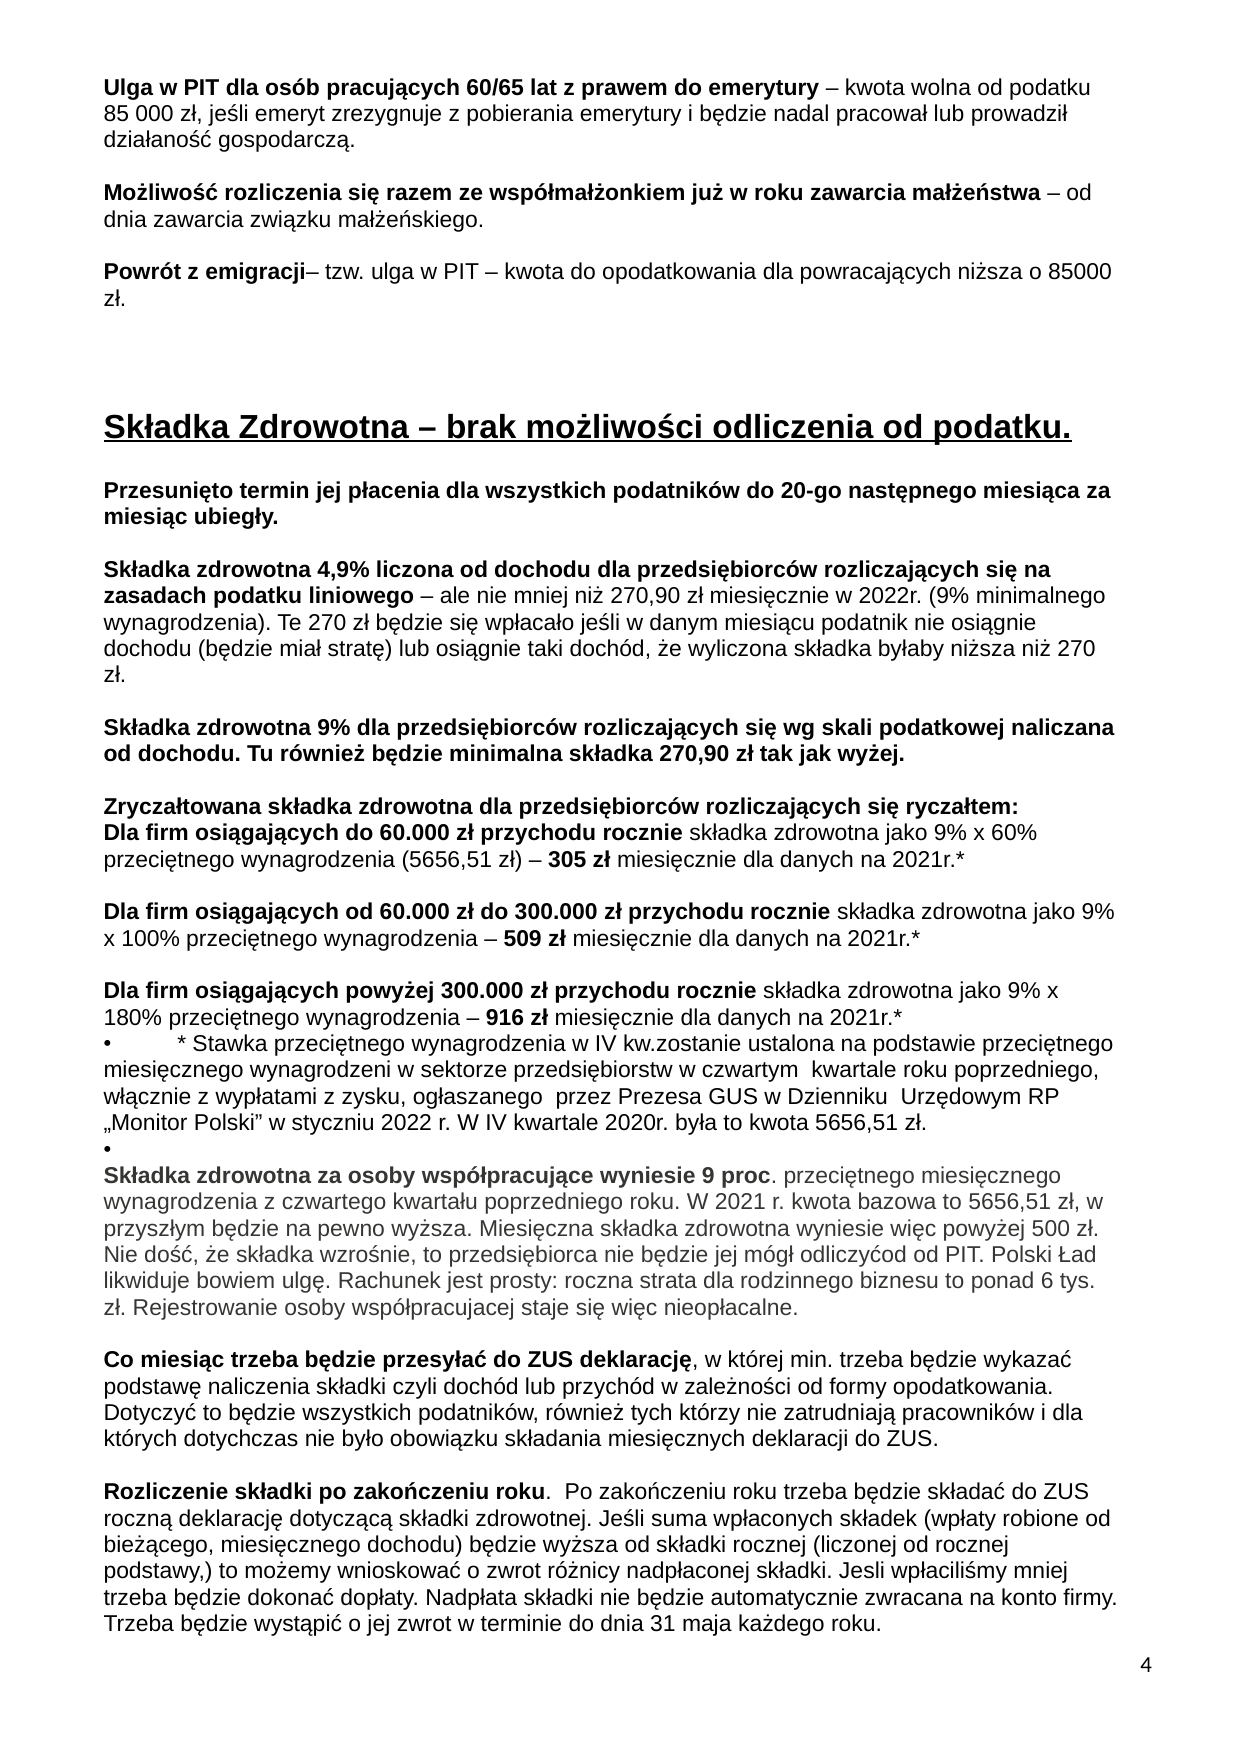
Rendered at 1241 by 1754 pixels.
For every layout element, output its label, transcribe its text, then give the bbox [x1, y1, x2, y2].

text Dla firm osiągających od 60.000 zł do 300.000 zł przychodu rocznie składka zdrowotna jako 9% x 100% przeciętnego wynagrodzenia – 509 zł miesięcznie dla danych na 2021r.* [103, 898, 1122, 951]
text Ulga w PIT dla osób pracujących 60/65 lat z prawem do emerytury – kwota wolna od podatku 85 000 zł, jeśli emeryt zrezygnuje z pobierania emerytury i będzie nadal pracował lub prowadził działaność gospodarczą. [103, 74, 1122, 153]
text Zryczałtowana składka zdrowotna dla przedsiębiorców rozliczających się ryczałtem: [103, 793, 1122, 819]
text Możliwość rozliczenia się razem ze współmałżonkiem już w roku zawarcia małżeństwa – od dnia zawarcia związku małżeńskiego. [103, 179, 1122, 232]
text Składka Zdrowotna – brak możliwości odliczenia od podatku. [103, 407, 1122, 445]
text Co miesiąc trzeba będzie przesyłać do ZUS deklarację, w której min. trzeba będzie wykazać podstawę naliczenia składki czyli dochód lub przychód w zależności od formy opodatkowania. Dotyczyć to będzie wszystkich podatników, również tych którzy nie zatrudniają pracowników i dla których dotychczas nie było obowiązku składania miesięcznych deklaracji do ZUS. [103, 1346, 1122, 1452]
text Składka zdrowotna 4,9% liczona od dochodu dla przedsiębiorców rozliczających się na zasadach podatku liniowego – ale nie mniej niż 270,90 zł miesięcznie w 2022r. (9% minimalnego wynagrodzenia). Te 270 zł będzie się wpłacało jeśli w danym miesiącu podatnik nie osiągnie dochodu (będzie miał stratę) lub osiągnie taki dochód, że wyliczona składka byłaby niższa niż 270 zł. [103, 556, 1122, 687]
list * Stawka przeciętnego wynagrodzenia w IV kw.zostanie ustalona na podstawie przeciętnego miesięcznego wynagrodzeni w sektorze przedsiębiorstw w czwartym kwartale roku poprzedniego, włącznie z wypłatami z zysku, ogłaszanego przez Prezesa GUS w Dzienniku Urzędowym RP „Monitor Polski” w styczniu 2022 r. W IV kwartale 2020r. była to kwota 5656,51 zł. [103, 1030, 1122, 1136]
text Dla firm osiągających powyżej 300.000 zł przychodu rocznie składka zdrowotna jako 9% x 180% przeciętnego wynagrodzenia – 916 zł miesięcznie dla danych na 2021r.* [103, 977, 1122, 1030]
text Przesunięto termin jej płacenia dla wszystkich podatników do 20-go następnego miesiąca za miesiąc ubiegły. [103, 477, 1122, 529]
text Powrót z emigracji– tzw. ulga w PIT – kwota do opodatkowania dla powracających niższa o 85000 zł. [103, 258, 1122, 311]
text Składka zdrowotna za osoby współpracujące wyniesie 9 proc. przeciętnego miesięcznego wynagrodzenia z czwartego kwartału poprzedniego roku. W 2021 r. kwota bazowa to 5656,51 zł, w przyszłym będzie na pewno wyższa. Miesięczna składka zdrowotna wyniesie więc powyżej 500 zł. Nie dość, że składka wzrośnie, to przedsiębiorca nie będzie jej mógł odliczyćod od PIT. Polski Ład likwiduje bowiem ulgę. Rachunek jest prosty: roczna strata dla rodzinnego biznesu to ponad 6 tys. zł. Rejestrowanie osoby współpracujacej staje się więc nieopłacalne. [103, 1162, 1122, 1320]
text Dla firm osiągających do 60.000 zł przychodu rocznie składka zdrowotna jako 9% x 60% przeciętnego wynagrodzenia (5656,51 zł) – 305 zł miesięcznie dla danych na 2021r.* [103, 819, 1122, 872]
text Składka zdrowotna 9% dla przedsiębiorców rozliczających się wg skali podatkowej naliczana od dochodu. Tu również będzie minimalna składka 270,90 zł tak jak wyżej. [103, 714, 1122, 767]
text Rozliczenie składki po zakończeniu roku. Po zakończeniu roku trzeba będzie składać do ZUS roczną deklarację dotyczącą składki zdrowotnej. Jeśli suma wpłaconych składek (wpłaty robione od bieżącego, miesięcznego dochodu) będzie wyższa od składki rocznej (liczonej od rocznej podstawy,) to możemy wnioskować o zwrot różnicy nadpłaconej składki. Jesli wpłaciliśmy mniej trzeba będzie dokonać dopłaty. Nadpłata składki nie będzie automatycznie zwracana na konto firmy. Trzeba będzie wystąpić o jej zwrot w terminie do dnia 31 maja każdego roku. [103, 1478, 1122, 1636]
